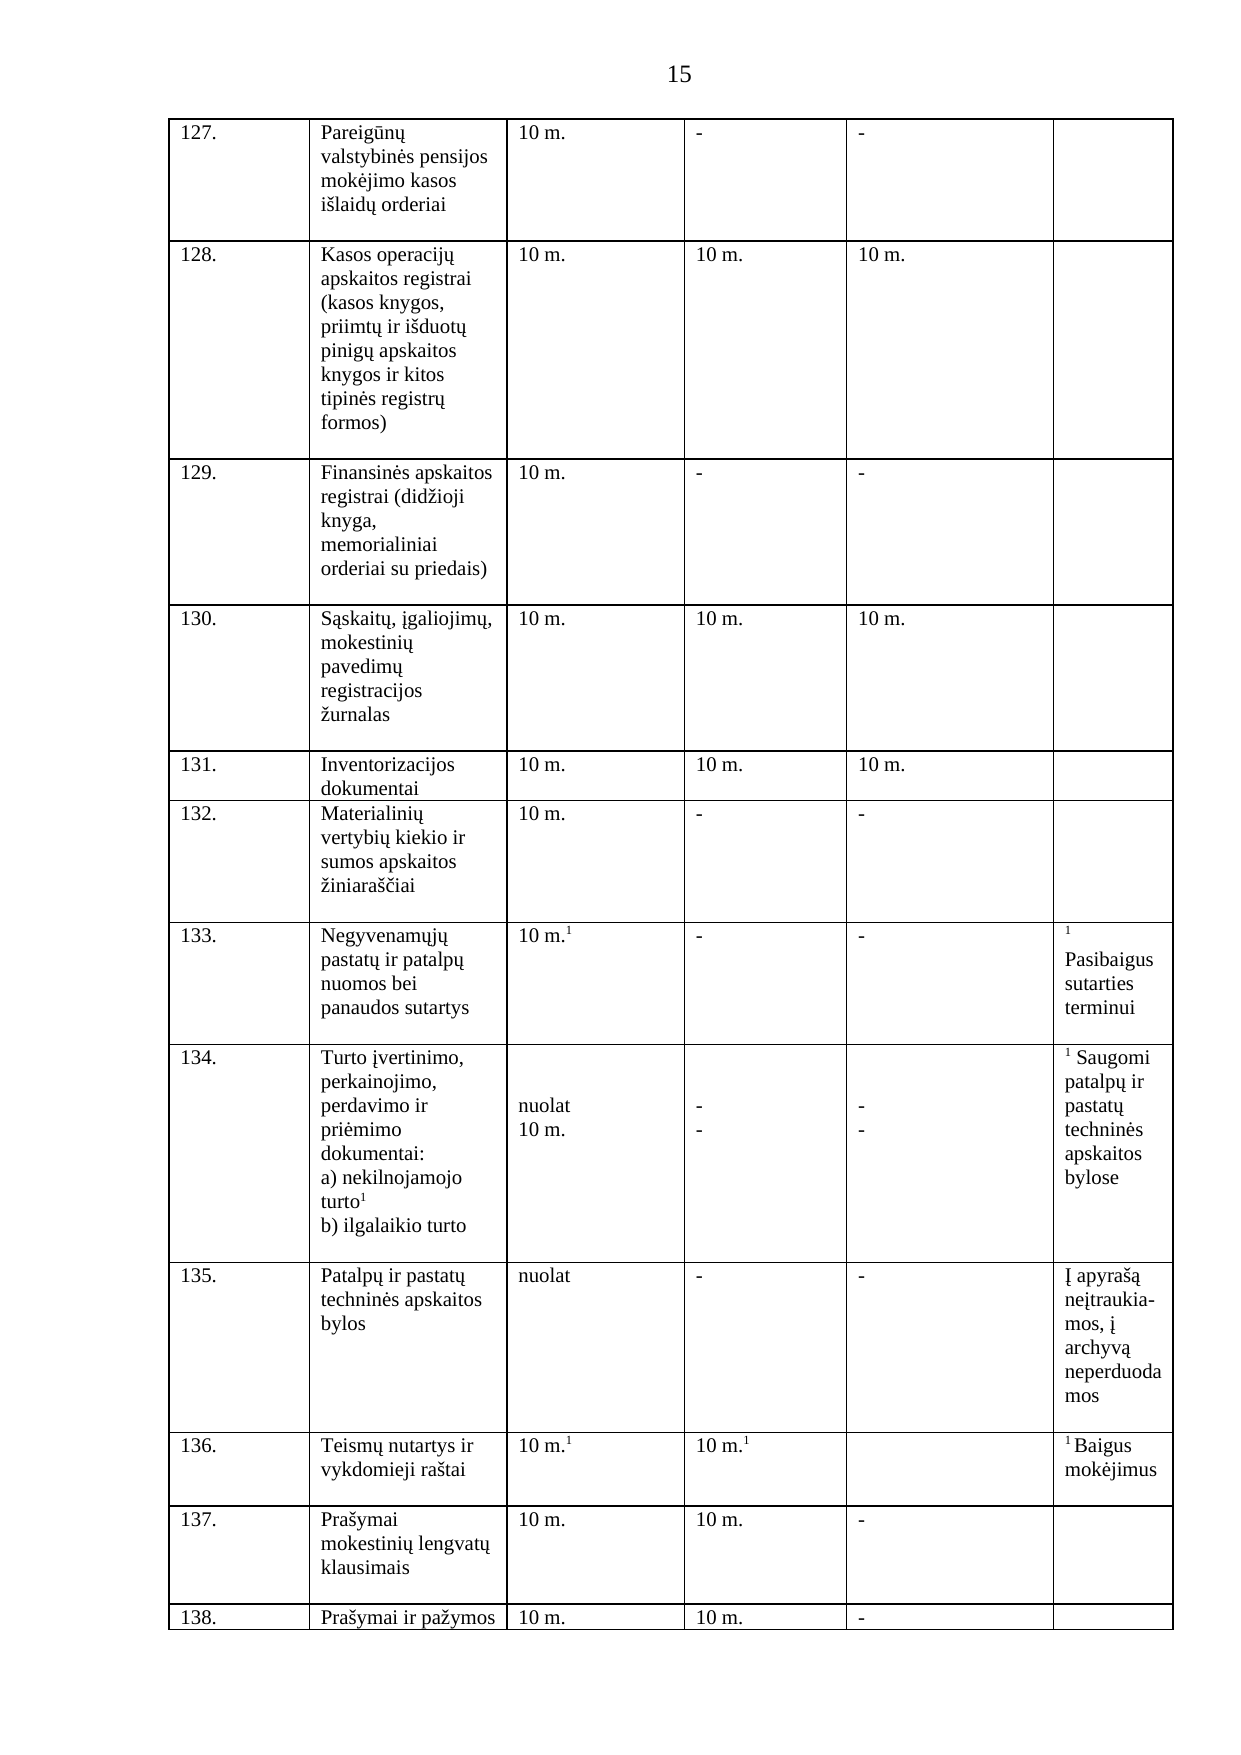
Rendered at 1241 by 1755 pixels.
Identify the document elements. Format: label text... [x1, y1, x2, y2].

table_cell 10 m.1 [508, 923, 684, 1043]
table_cell [1054, 120, 1172, 240]
table_cell 10 m. [508, 460, 684, 604]
table_cell 130. [170, 606, 309, 750]
table_cell [1054, 1507, 1172, 1603]
table_cell 10 m. [685, 1507, 846, 1603]
table_cell - [685, 120, 846, 240]
table_cell 127. [170, 120, 309, 240]
table_cell 10 m. [685, 606, 846, 750]
table_cell [1054, 1605, 1172, 1629]
table_cell 10 m. [847, 606, 1053, 750]
table_cell 134. [170, 1045, 309, 1262]
table_cell 10 m. [685, 242, 846, 458]
table_cell 131. [170, 752, 309, 800]
table_cell 10 m. [508, 120, 684, 240]
table_cell [1054, 801, 1172, 922]
table_cell nuolat [508, 1263, 684, 1432]
table_cell Patalpų ir pastatų techninės apskaitos bylos [310, 1263, 506, 1432]
table_cell - [847, 120, 1053, 240]
table_cell Turto įvertinimo, perkainojimo, perdavimo ir priėmimo dokumentai: a) nekilnojamojo turto1 b) ilgalaikio turto [310, 1045, 506, 1262]
table_cell 10 m.1 [685, 1433, 846, 1505]
table_cell 10 m. [508, 1605, 684, 1629]
table_cell nuolat 10 m. [508, 1045, 684, 1262]
table_cell 128. [170, 242, 309, 458]
table_cell - [847, 801, 1053, 922]
table_cell - [685, 801, 846, 922]
table_cell 10 m. [847, 752, 1053, 800]
table_cell 1 Pasibaigus sutarties terminui [1054, 923, 1172, 1043]
table_cell 10 m.1 [508, 1433, 684, 1505]
table_cell Sąskaitų, įgaliojimų, mokestinių pavedimų registracijos žurnalas [310, 606, 506, 750]
table_cell - [847, 460, 1053, 604]
table_cell Materialinių vertybių kiekio ir sumos apskaitos žiniaraščiai [310, 801, 506, 922]
table_cell 10 m. [685, 752, 846, 800]
table_cell Kasos operacijų apskaitos registrai (kasos knygos, priimtų ir išduotų pinigų apskaitos knygos ir kitos tipinės registrų formos) [310, 242, 506, 458]
table_cell Pareigūnų valstybinės pensijos mokėjimo kasos išlaidų orderiai [310, 120, 506, 240]
table_cell - [847, 1263, 1053, 1432]
table_cell 10 m. [508, 606, 684, 750]
table_cell Negyvenamųjų pastatų ir patalpų nuomos bei panaudos sutartys [310, 923, 506, 1043]
table_cell 129. [170, 460, 309, 604]
table_cell Inventorizacijos dokumentai [310, 752, 506, 800]
table_cell - [847, 1507, 1053, 1603]
table_cell Finansinės apskaitos registrai (didžioji knyga, memorialiniai orderiai su priedais) [310, 460, 506, 604]
table_cell 137. [170, 1507, 309, 1603]
table_cell - [847, 1605, 1053, 1629]
table_cell - - [685, 1045, 846, 1262]
table_cell 10 m. [685, 1605, 846, 1629]
table_cell 1 Saugomi patalpų ir pastatų techninės apskaitos bylose [1054, 1045, 1172, 1262]
table_cell 135. [170, 1263, 309, 1432]
table_cell 1 Baigus mokėjimus [1054, 1433, 1172, 1505]
table_cell - [685, 1263, 846, 1432]
table_cell [1054, 242, 1172, 458]
table_cell Prašymai mokestinių lengvatų klausimais [310, 1507, 506, 1603]
table_cell 136. [170, 1433, 309, 1505]
table_cell [847, 1433, 1053, 1505]
table_cell Prašymai ir pažymos [310, 1605, 506, 1629]
table_cell 10 m. [508, 1507, 684, 1603]
table_cell - - [847, 1045, 1053, 1262]
table_cell 10 m. [508, 801, 684, 922]
table_cell 10 m. [847, 242, 1053, 458]
table_cell [1054, 460, 1172, 604]
table_cell 10 m. [508, 752, 684, 800]
table_cell Teismų nutartys ir vykdomieji raštai [310, 1433, 506, 1505]
table_cell Į apyrašą neįtraukia-mos, į archyvą neperduodamos [1054, 1263, 1172, 1432]
table_cell 138. [170, 1605, 309, 1629]
table_cell 133. [170, 923, 309, 1043]
table_cell - [685, 923, 846, 1043]
table_cell - [847, 923, 1053, 1043]
table_cell [1054, 752, 1172, 800]
table_cell [1054, 606, 1172, 750]
table_cell 10 m. [508, 242, 684, 458]
table_cell 132. [170, 801, 309, 922]
table_cell - [685, 460, 846, 604]
